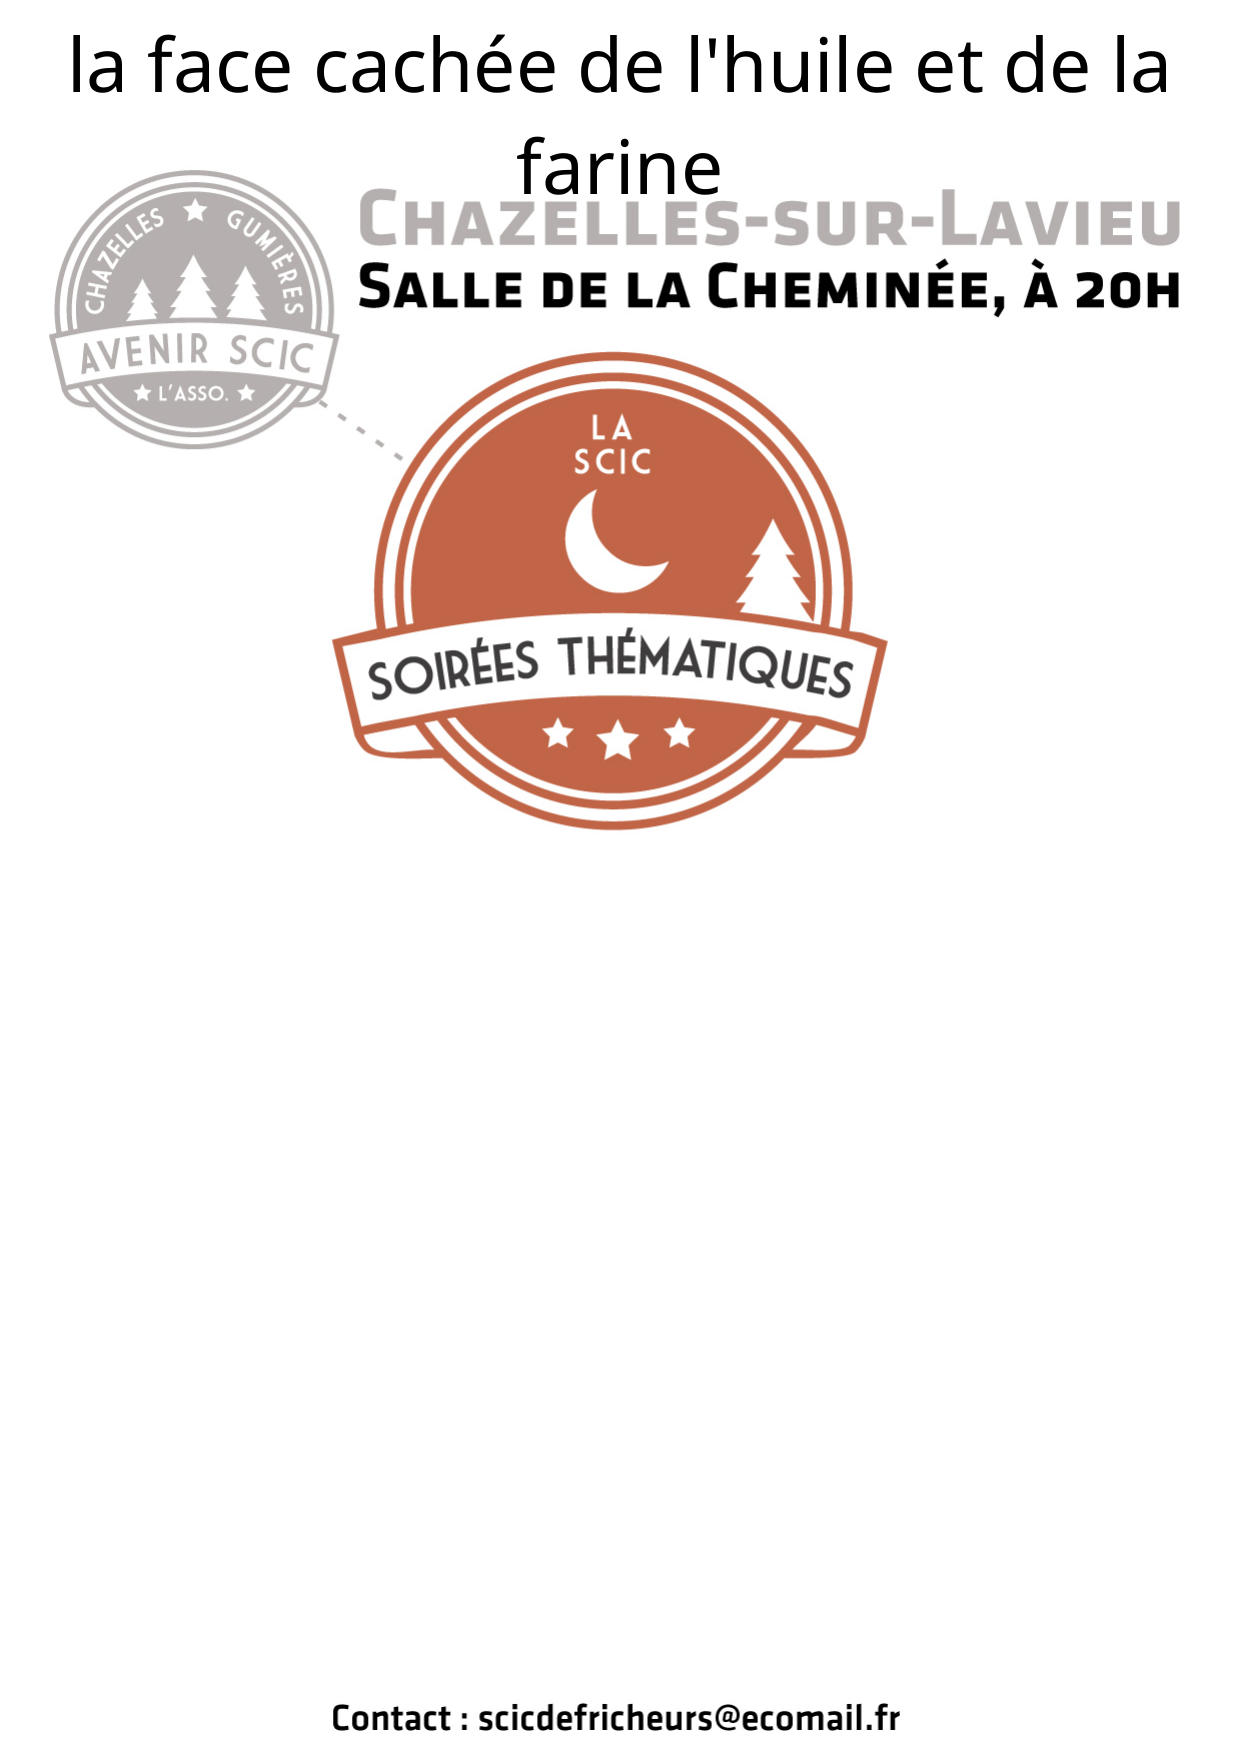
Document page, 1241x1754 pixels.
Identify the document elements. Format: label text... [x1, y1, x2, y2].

text la face cachée de l'huile et de la farine [0, 12, 1240, 216]
picture [0, 11, 1241, 1754]
